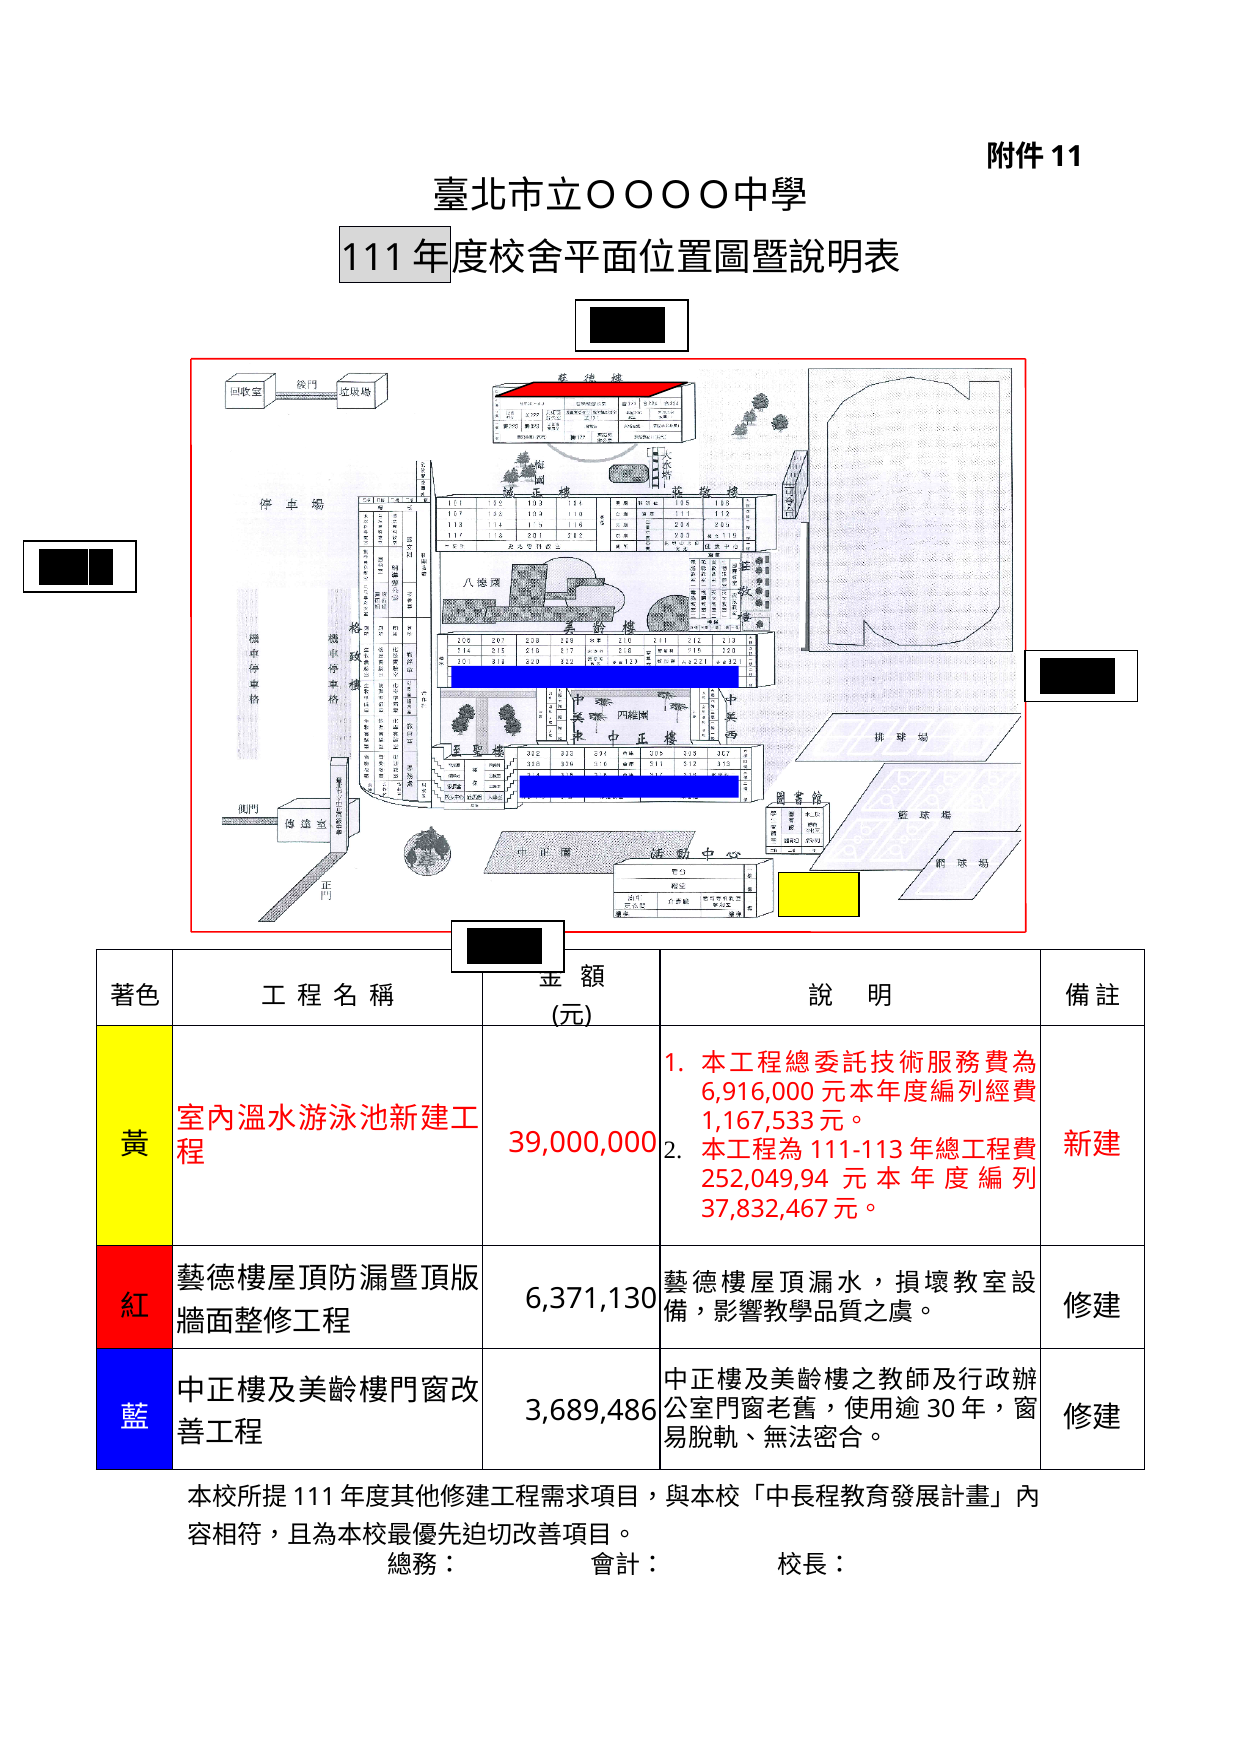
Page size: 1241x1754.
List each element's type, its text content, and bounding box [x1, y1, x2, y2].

text 本校所提111年度其他修建工程需求項目，與本校「中長程教育發展計畫」內容相符，且為本校最優先迫切改善項目。 [187, 1470, 1053, 1545]
table_header 說 明 [661, 950, 1040, 1025]
text 臺北市立ＯＯＯＯ中學 [187, 164, 1053, 219]
table_cell 修建 [1041, 1246, 1144, 1348]
table_cell 39,000,000 [483, 1026, 659, 1245]
table_cell 新建 [1041, 1026, 1144, 1245]
table_cell 6,371,130 [483, 1246, 659, 1348]
text 111年度校舍平面位置圖暨說明表 [451, 226, 1053, 283]
table_header 備 註 [1041, 950, 1144, 1025]
table_cell 中正樓及美齡樓門窗改善工程 [173, 1349, 482, 1469]
table_cell 室內溫水游泳池新建工程 [173, 1026, 482, 1245]
table_cell 3,689,486 [483, 1349, 659, 1469]
text 111年度校舍平面位置圖暨說明表 [340, 227, 450, 282]
text 111年度校舍平面位置圖暨說明表 [187, 226, 339, 283]
table_header 金 額 (元) [483, 950, 659, 1025]
table_header 著色 [97, 950, 172, 1025]
text ＯＯ路 [1040, 658, 1123, 694]
text 附件11 [974, 133, 1094, 175]
text ＯＯ路 [590, 307, 673, 343]
table_cell 藝德樓屋頂防漏暨頂版牆面整修工程 [173, 1246, 482, 1348]
table_cell 藍 [97, 1349, 172, 1469]
table_cell 中正樓及美齡樓之教師及行政辦公室門窗老舊，使用逾30年，窗易脫軌、無法密合。 [661, 1349, 1040, 1469]
text ＯＯ路 [467, 928, 549, 964]
text 總務： 會計： 校長： [187, 1545, 1053, 1581]
table_cell 藝德樓屋頂漏水，損壞教室設備，影響教學品質之虞。 [661, 1246, 1040, 1348]
table_header 工 程 名 稱 [173, 950, 482, 1025]
text ＯＯ路 [38, 549, 121, 585]
table_cell 紅 [97, 1246, 172, 1348]
table_cell 本工程總委託技術服務費為6,916,000元本年度編列經費1,167,533元。 本工程為111-113年總工程費252,049,94元本年度編列37,832,467元。 [661, 1026, 1040, 1245]
table_cell 修建 [1041, 1349, 1144, 1469]
table_cell 黃 [97, 1026, 172, 1245]
